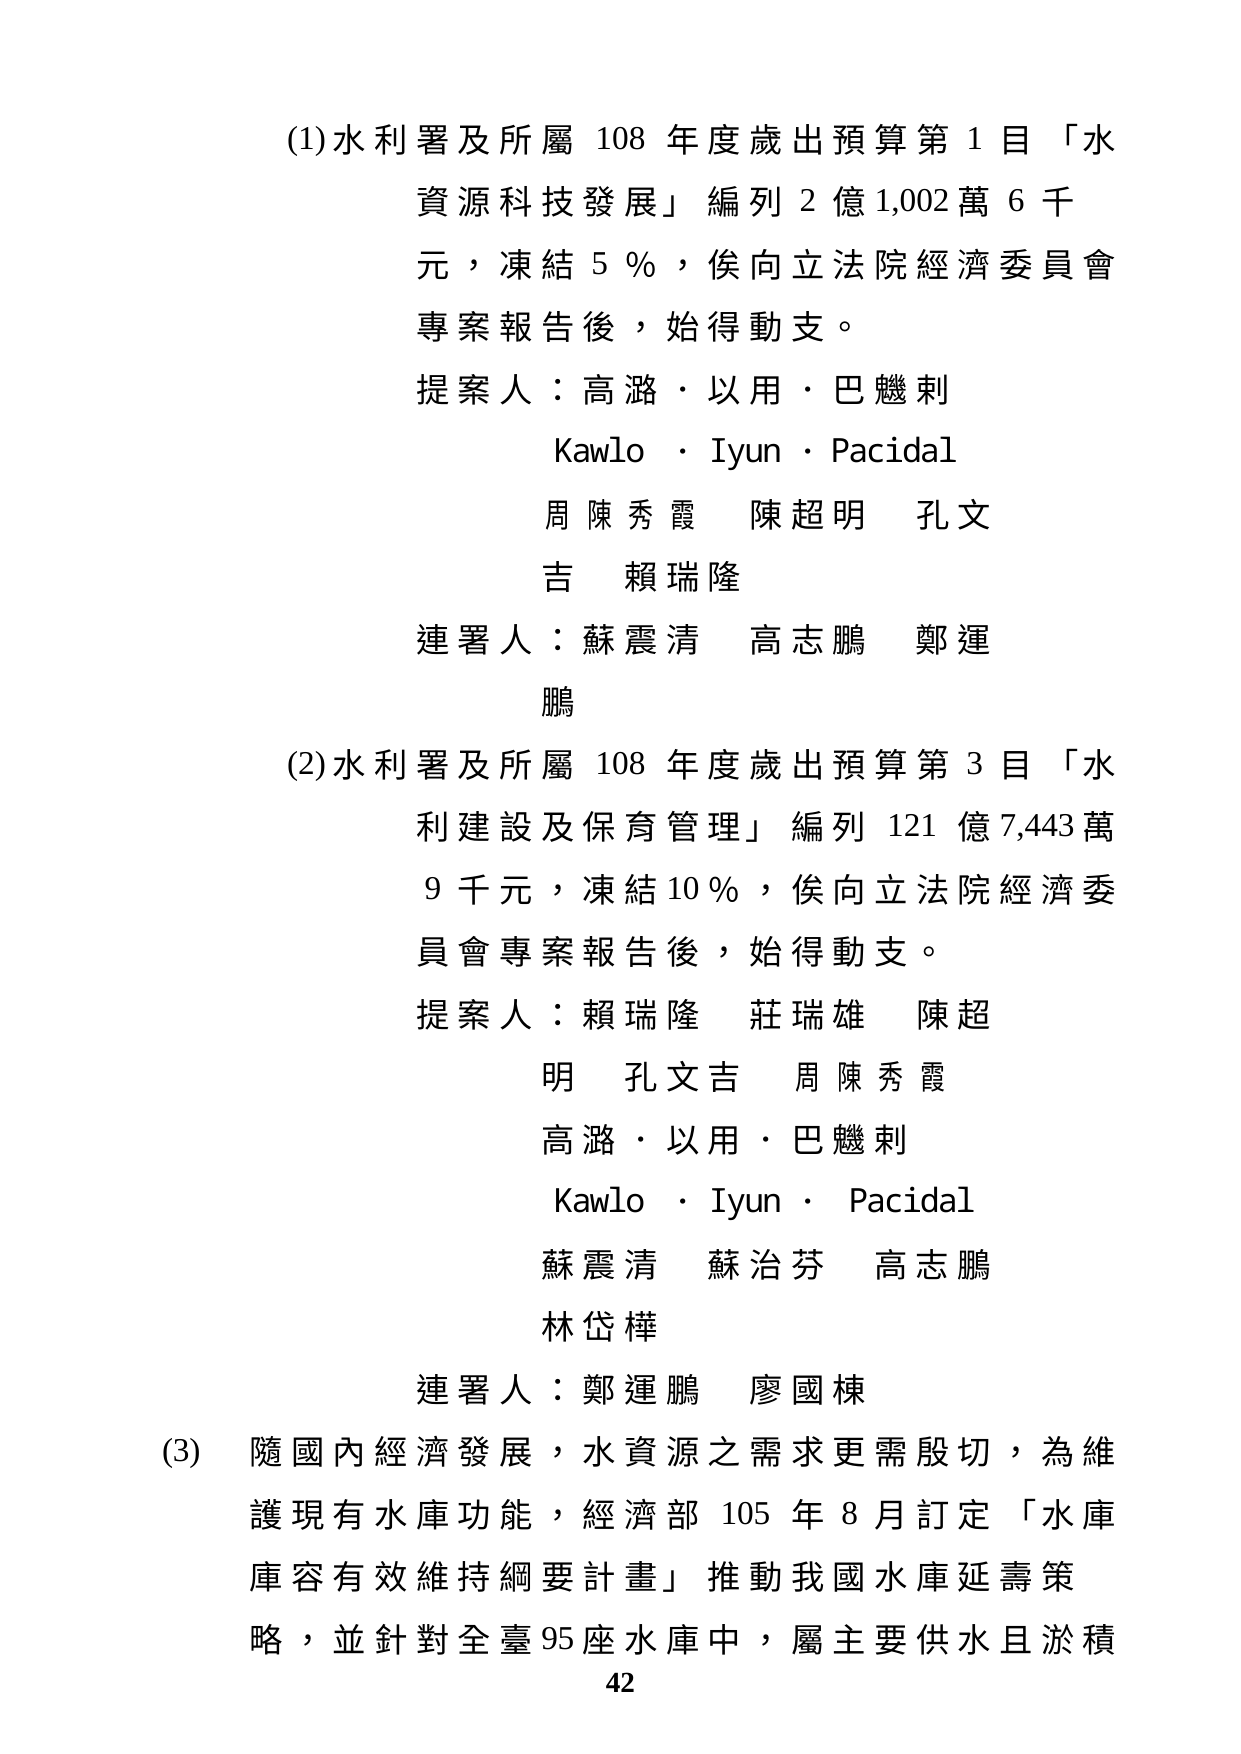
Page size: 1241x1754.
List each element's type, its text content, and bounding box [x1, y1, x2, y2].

list 隨國內經濟發展，水資源之需求更需殷切，為維護現有水庫功能，經濟部105年8月訂定「水庫庫容有效維持綱要計畫」推動我國水庫延壽策略，並針對全臺95座水庫中，屬主要供水且淤積 [155, 1408, 1120, 1658]
list 水利署及所屬108年度歲出預算第3目「水利建設及保育管理」編列121億7,443萬9千元，凍結10％，俟向立法院經濟委員會專案報告後，始得動支。 [273, 721, 1120, 971]
list 水利署及所屬108年度歲出預算第1目「水資源科技發展」編列2億1,002萬6千元，凍結5％，俟向立法院經濟委員會專案報告後，始得動支。 [273, 96, 1120, 346]
text 提案人：賴瑞隆 莊瑞雄 陳超明 孔文吉 周陳秀霞 高潞．以用．巴魕剌Kawlo．Iyun．Pacidal 蘇震清 蘇治芬 高志鵬 林岱樺 [394, 971, 1016, 1346]
text 提案人：高潞．以用．巴魕剌Kawlo．Iyun．Pacidal 周陳秀霞 陳超明 孔文吉 賴瑞隆 [394, 346, 1016, 596]
text 連署人：鄭運鵬 廖國棟 [394, 1346, 1016, 1408]
text 連署人：蘇震清 高志鵬 鄭運鵬 [394, 596, 1016, 721]
